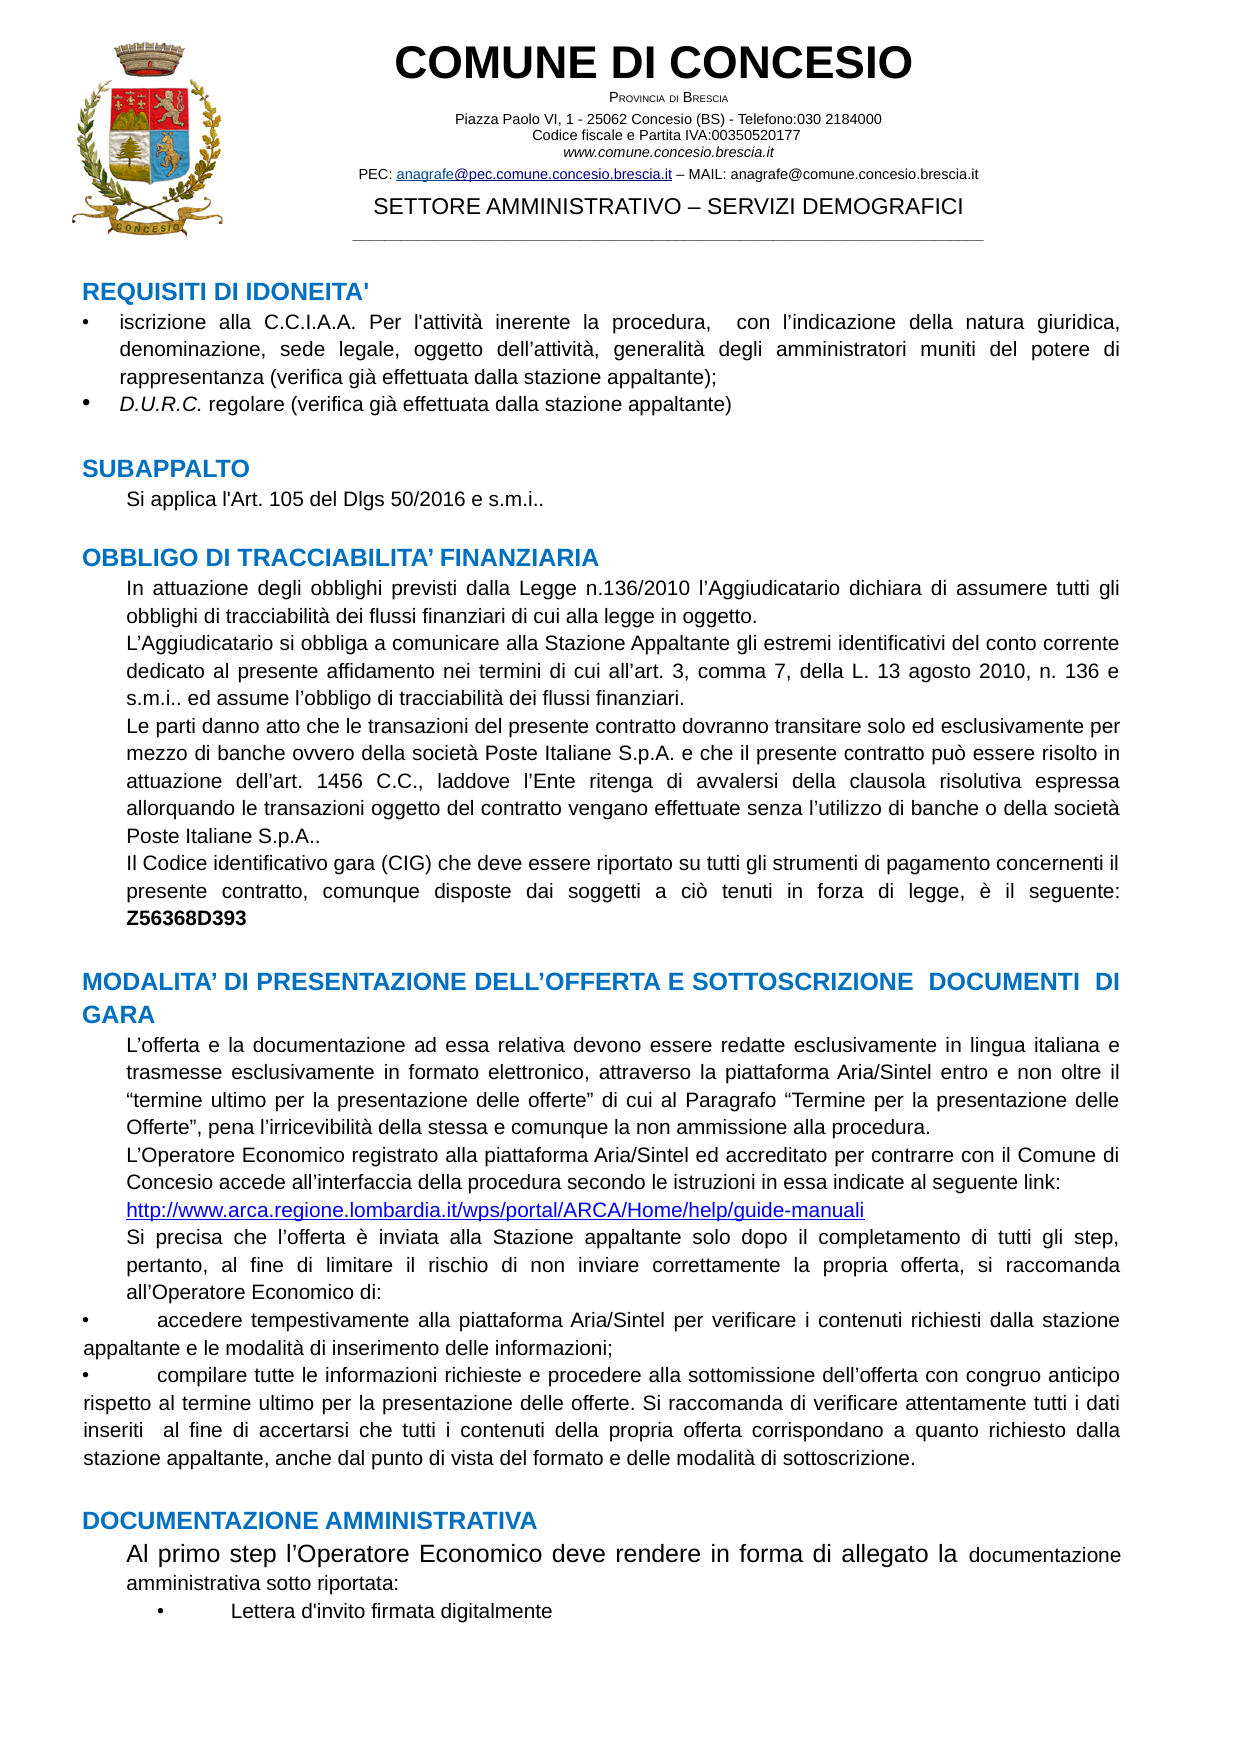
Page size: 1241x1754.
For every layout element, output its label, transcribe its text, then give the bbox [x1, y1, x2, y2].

text OBBLIGO DI TRACCIABILITA’ FINANZIARIA [82, 543, 1124, 572]
list accedere tempestivamente alla piattaforma Aria/Sintel per verificare i contenuti richiesti dalla stazione appaltante e le modalità di inserimento delle informazioni; [82, 1308, 1121, 1359]
text Il Codice identificativo gara (CIG) che deve essere riportato su tutti gli strumenti di pagamento concernenti il presente contratto, comunque disposte dai soggetti a ciò tenuti in forza di legge, è il seguente: Z56368D393 [126, 851, 1121, 930]
list iscrizione alla C.C.I.A.A. Per l'attività inerente la procedura, con l’indicazione della natura giuridica, denominazione, sede legale, oggetto dell’attività, generalità degli amministratori muniti del potere di rappresentanza (verifica già effettuata dalla stazione appaltante); [82, 309, 1121, 388]
text REQUISITI DI IDONEITA' [82, 276, 1118, 305]
list D.U.R.C. regolare (verifica già effettuata dalla stazione appaltante) [82, 392, 1121, 417]
text In attuazione degli obblighi previsti dalla Legge n.136/2010 l’Aggiudicatario dichiara di assumere tutti gli obblighi di tracciabilità dei flussi finanziari di cui alla legge in oggetto. [126, 576, 1121, 628]
text L’offerta e la documentazione ad essa relativa devono essere redatte esclusivamente in lingua italiana e trasmesse esclusivamente in formato elettronico, attraverso la piattaforma Aria/Sintel entro e non oltre il “termine ultimo per la presentazione delle offerte” di cui al Paragrafo “Termine per la presentazione delle Offerte”, pena l’irricevibilità della stessa e comunque la non ammissione alla procedura. [126, 1033, 1121, 1139]
text Si applica l'Art. 105 del Dlgs 50/2016 e s.m.i.. [126, 487, 1118, 511]
list compilare tutte le informazioni richieste e procedere alla sottomissione dell’offerta con congruo anticipo rispetto al termine ultimo per la presentazione delle offerte. Si raccomanda di verificare attentamente tutti i dati inseriti al fine di accertarsi che tutti i contenuti della propria offerta corrispondano a quanto richiesto dalla stazione appaltante, anche dal punto di vista del formato e delle modalità di sottoscrizione. [82, 1363, 1121, 1469]
list Lettera d'invito firmata digitalmente [157, 1599, 1121, 1623]
text Si precisa che l’offerta è inviata alla Stazione appaltante solo dopo il completamento di tutti gli step, pertanto, al fine di limitare il rischio di non inviare correttamente la propria offerta, si raccomanda all’Operatore Economico di: [126, 1225, 1121, 1304]
text MODALITA’ DI PRESENTAZIONE DELL’OFFERTA E SOTTOSCRIZIONE DOCUMENTI DI GARA [82, 967, 1121, 1028]
text L’Aggiudicatario si obbliga a comunicare alla Stazione Appaltante gli estremi identificativi del conto corrente dedicato al presente affidamento nei termini di cui all’art. 3, comma 7, della L. 13 agosto 2010, n. 136 e s.m.i.. ed assume l’obbligo di tracciabilità dei flussi finanziari. [126, 631, 1121, 710]
text DOCUMENTAZIONE AMMINISTRATIVA [82, 1506, 1121, 1535]
text SUBAPPALTO [82, 454, 1124, 483]
text Al primo step l’Operatore Economico deve rendere in forma di allegato la documentazione amministrativa sotto riportata: [126, 1539, 1121, 1595]
picture [68, 39, 227, 239]
text http://www.arca.regione.lombardia.it/wps/portal/ARCA/Home/help/guide-manuali [126, 1198, 1121, 1222]
text Le parti danno atto che le transazioni del presente contratto dovranno transitare solo ed esclusivamente per mezzo di banche ovvero della società Poste Italiane S.p.A. e che il presente contratto può essere risolto in attuazione dell’art. 1456 C.C., laddove l’Ente ritenga di avvalersi della clausola risolutiva espressa allorquando le transazioni oggetto del contratto vengano effettuate senza l’utilizzo di banche o della società Poste Italiane S.p.A.. [126, 714, 1121, 848]
text L’Operatore Economico registrato alla piattaforma Aria/Sintel ed accreditato per contrarre con il Comune di Concesio accede all’interfaccia della procedura secondo le istruzioni in essa indicate al seguente link: [126, 1143, 1121, 1194]
